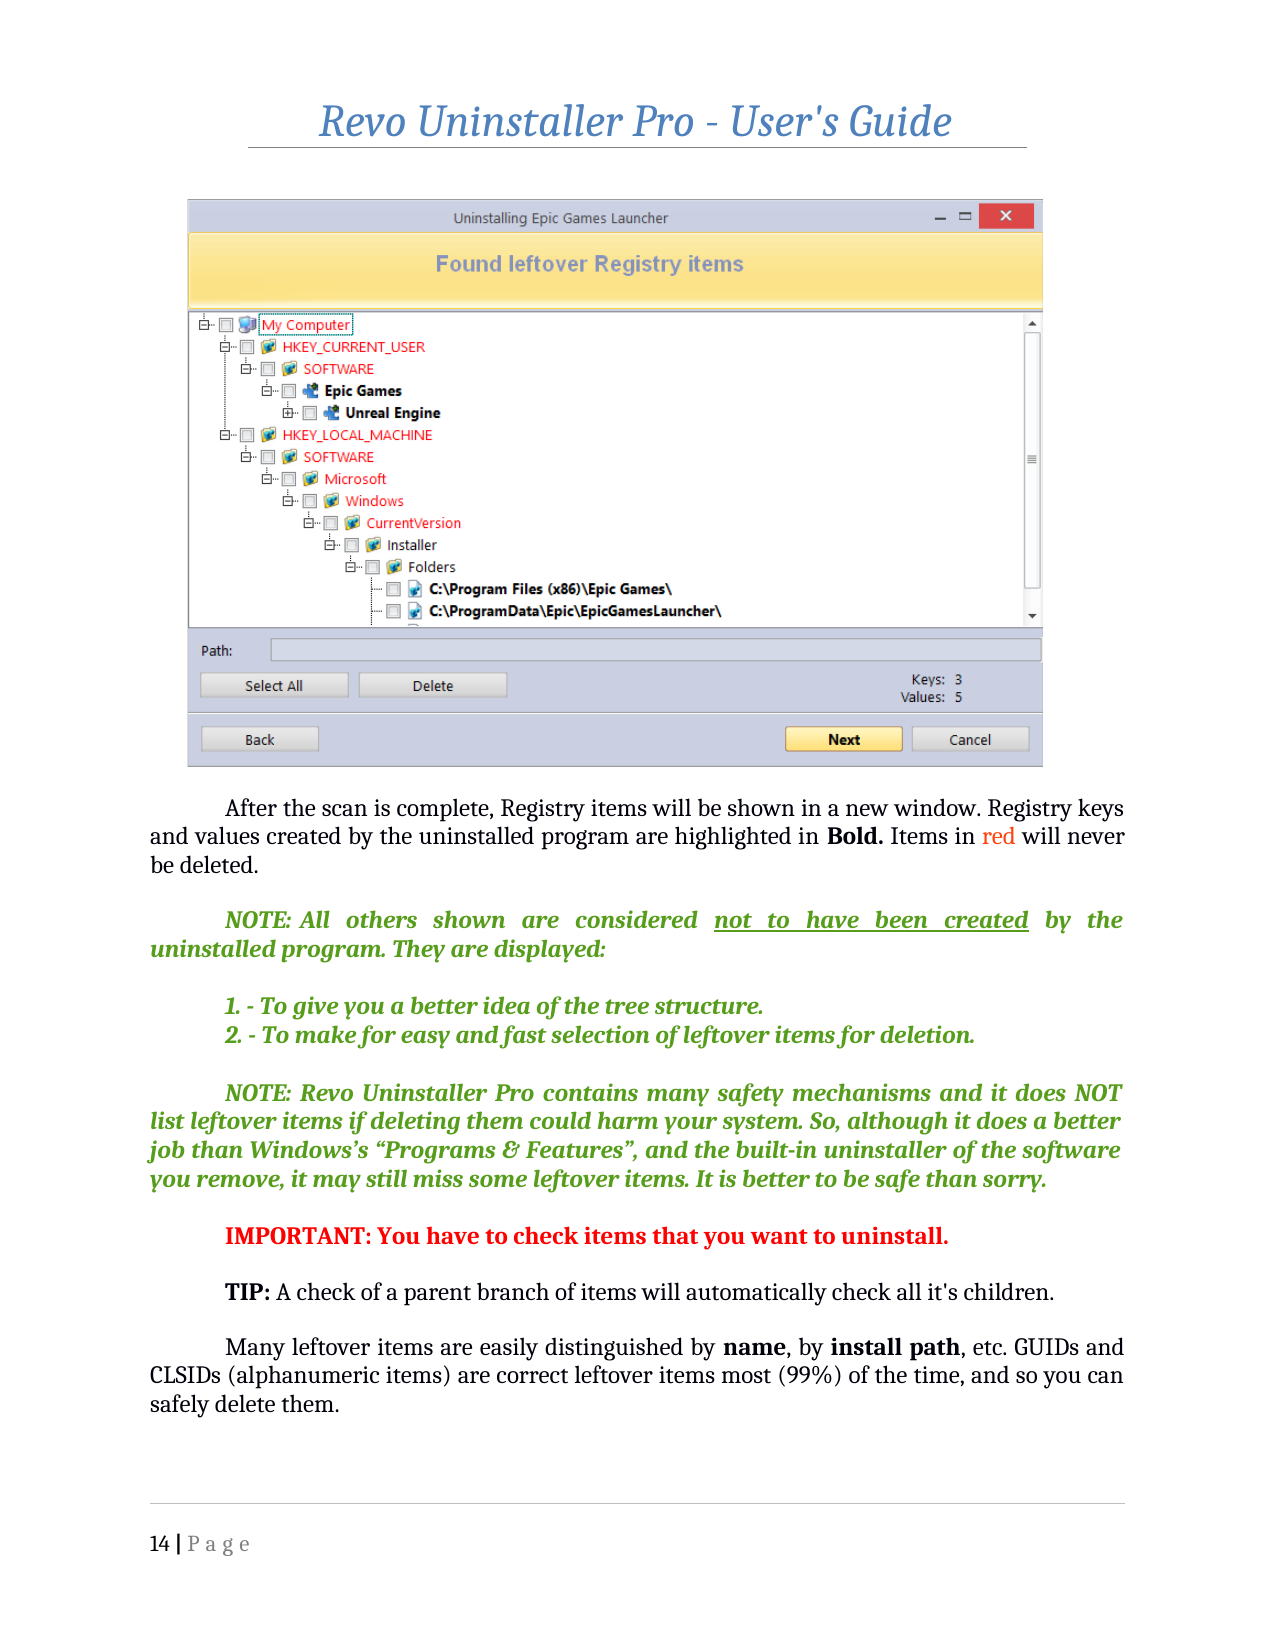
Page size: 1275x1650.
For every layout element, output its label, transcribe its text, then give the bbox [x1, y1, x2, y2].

text TIP: A check of a parent branch of items will automatically check all it's children. [150, 1277, 1125, 1306]
text 2. - To make for easy and fast selection of leftover items for deletion. [150, 1021, 1125, 1050]
text After the scan is complete, Registry items will be shown in a new window. Registry keys and values created by the uninstalled program are highlighted in Bold. Items in red will never be deleted. [150, 793, 1125, 880]
text Many leftover items are easily distinguished by name, by install path, etc. GUIDs and CLSIDs (alphanumeric items) are correct leftover items most (99%) of the time, and so you can safely delete them. [150, 1332, 1125, 1419]
text IMPORTANT: You have to check items that you want to uninstall. [150, 1222, 1125, 1251]
text NOTE: Revo Uninstaller Pro contains many safety mechanisms and it does NOT list leftover items if deleting them could harm your system. So, although it does a better job than Windows’s “Programs & Features”, and the built-in uninstaller of the software you remove, it may still miss some leftover items. It is better to be safe than sorry. [150, 1078, 1125, 1193]
text 1. - To give you a better idea of the tree structure. [150, 992, 1125, 1021]
text NOTE: All others shown are considered not to have been created by the uninstalled program. They are displayed: [150, 906, 1125, 963]
